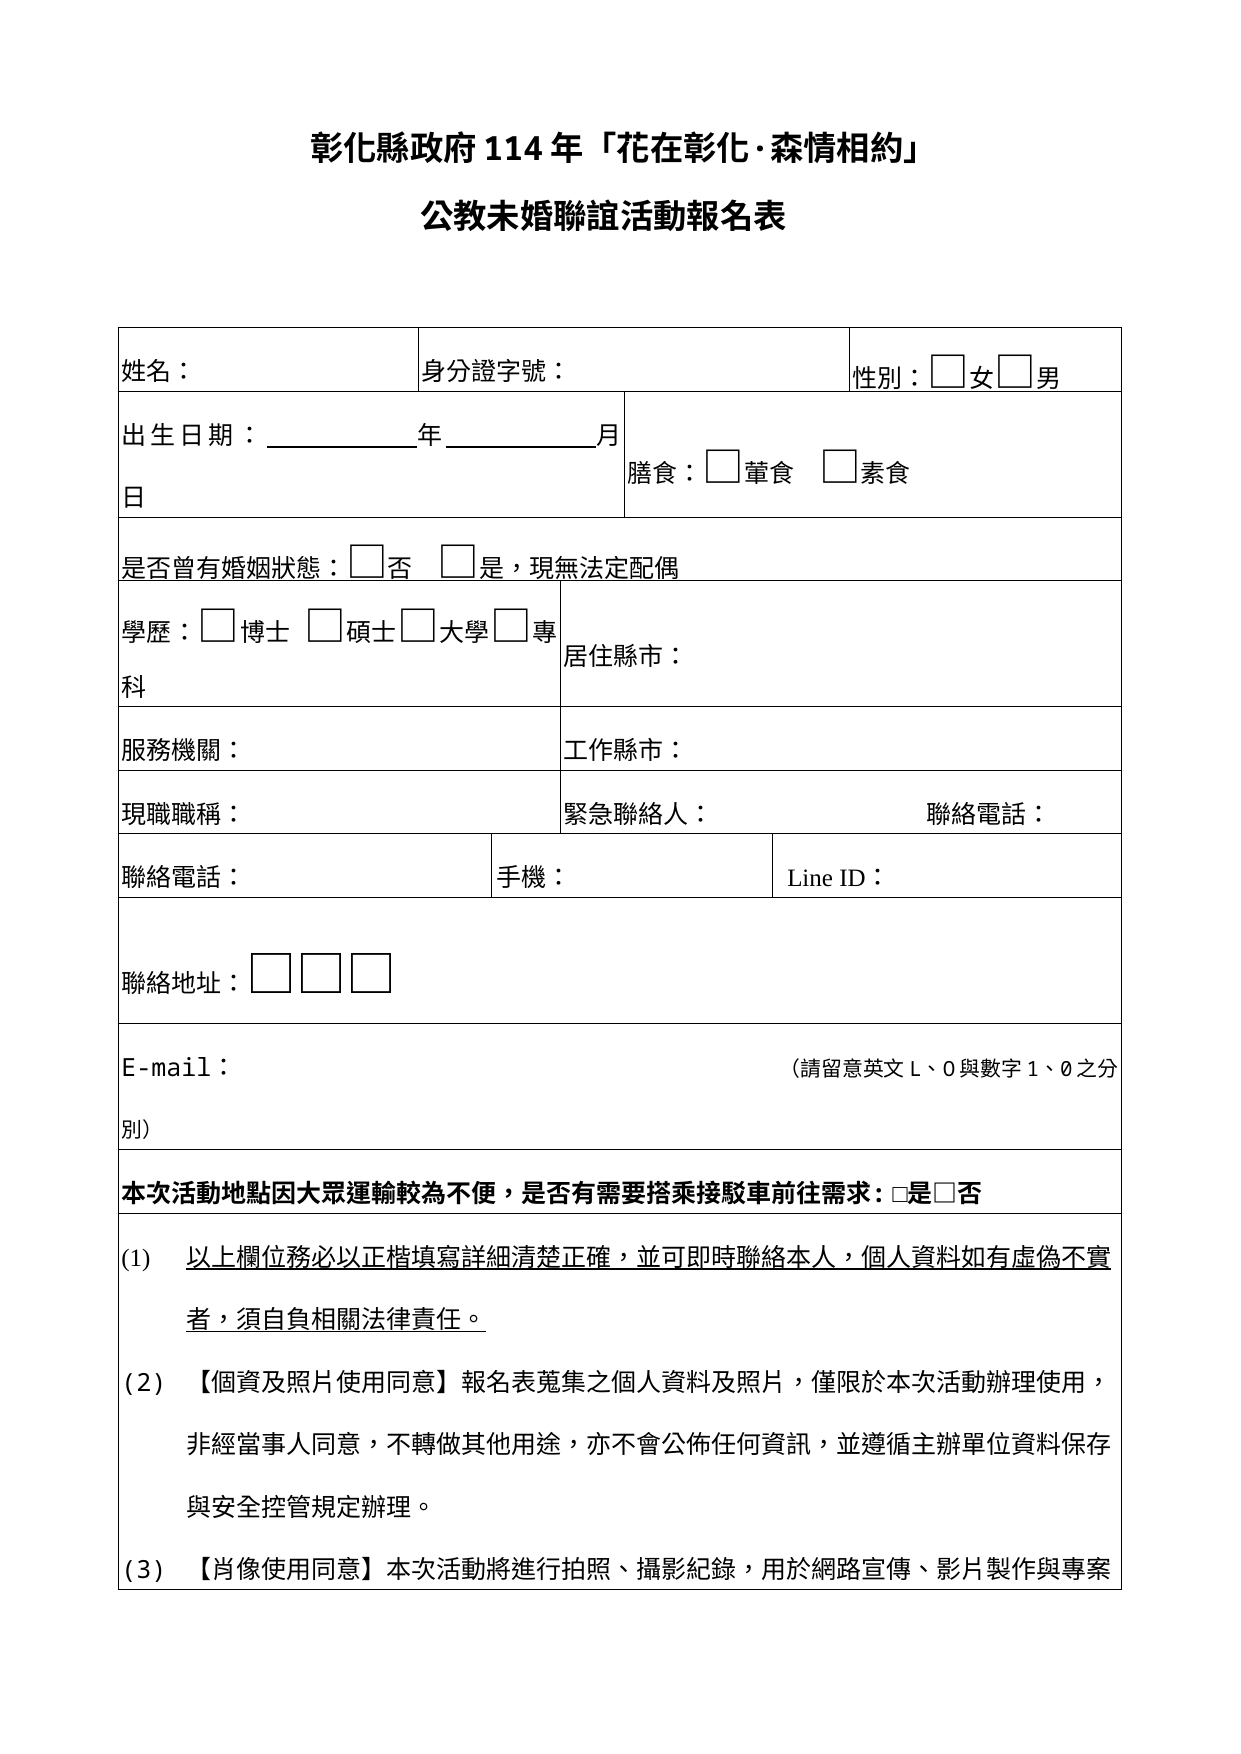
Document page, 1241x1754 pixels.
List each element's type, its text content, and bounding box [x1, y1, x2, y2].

table_cell 現職職稱： [119, 771, 560, 833]
table_cell 本次活動地點因大眾運輸較為不便，是否有需要搭乘接駁車前往需求: □是□否 [119, 1150, 1121, 1212]
table_cell 聯絡地址：□□□ [119, 898, 1121, 1023]
table_cell 手機： [492, 834, 772, 897]
table_cell 學歷：□博士 □碩士□大學□專科 [119, 581, 560, 706]
table_cell 聯絡電話： [119, 834, 491, 897]
table_header 姓名： [119, 328, 418, 391]
table_header 性別：□女□男 [850, 328, 1121, 391]
table_cell 工作縣市： [561, 707, 1121, 770]
table_cell 緊急聯絡人： 聯絡電話： [561, 771, 1121, 833]
table_cell Line ID： [773, 834, 1121, 897]
text 彰化縣政府114年「花在彰化·森情相約」 [133, 135, 1053, 166]
table_cell 以上欄位務必以正楷填寫詳細清楚正確，並可即時聯絡本人，個人資料如有虛偽不實者，須自負相關法律責任。 【個資及照片使用同意】報名表蒐集之個人資料及照片，僅限於本次活動辦理使用，非經當事人同意，不轉做其他用途，亦不會公佈任何資訊，並遵循主辦單位資料保存與安全控管規定辦理。 【肖像使用同意】本次活動將進行拍照、攝影紀錄，用於網路宣傳、影片製作與專案 [119, 1214, 1121, 1589]
table_cell 膳食：□葷食 □素食 [625, 392, 1121, 517]
text 公教未婚聯誼活動報名表 [133, 204, 1053, 235]
table_cell E-mail： （請留意英文L、O與數字1、0之分別） [119, 1024, 1121, 1149]
table_header 身分證字號： [419, 328, 849, 391]
table_cell 服務機關： [119, 707, 560, 770]
table_cell 出生日期： 年 月 日 [119, 392, 624, 517]
table_cell 是否曾有婚姻狀態：□否 □是，現無法定配偶 [119, 518, 1121, 580]
table_cell 居住縣市： [561, 581, 1121, 706]
